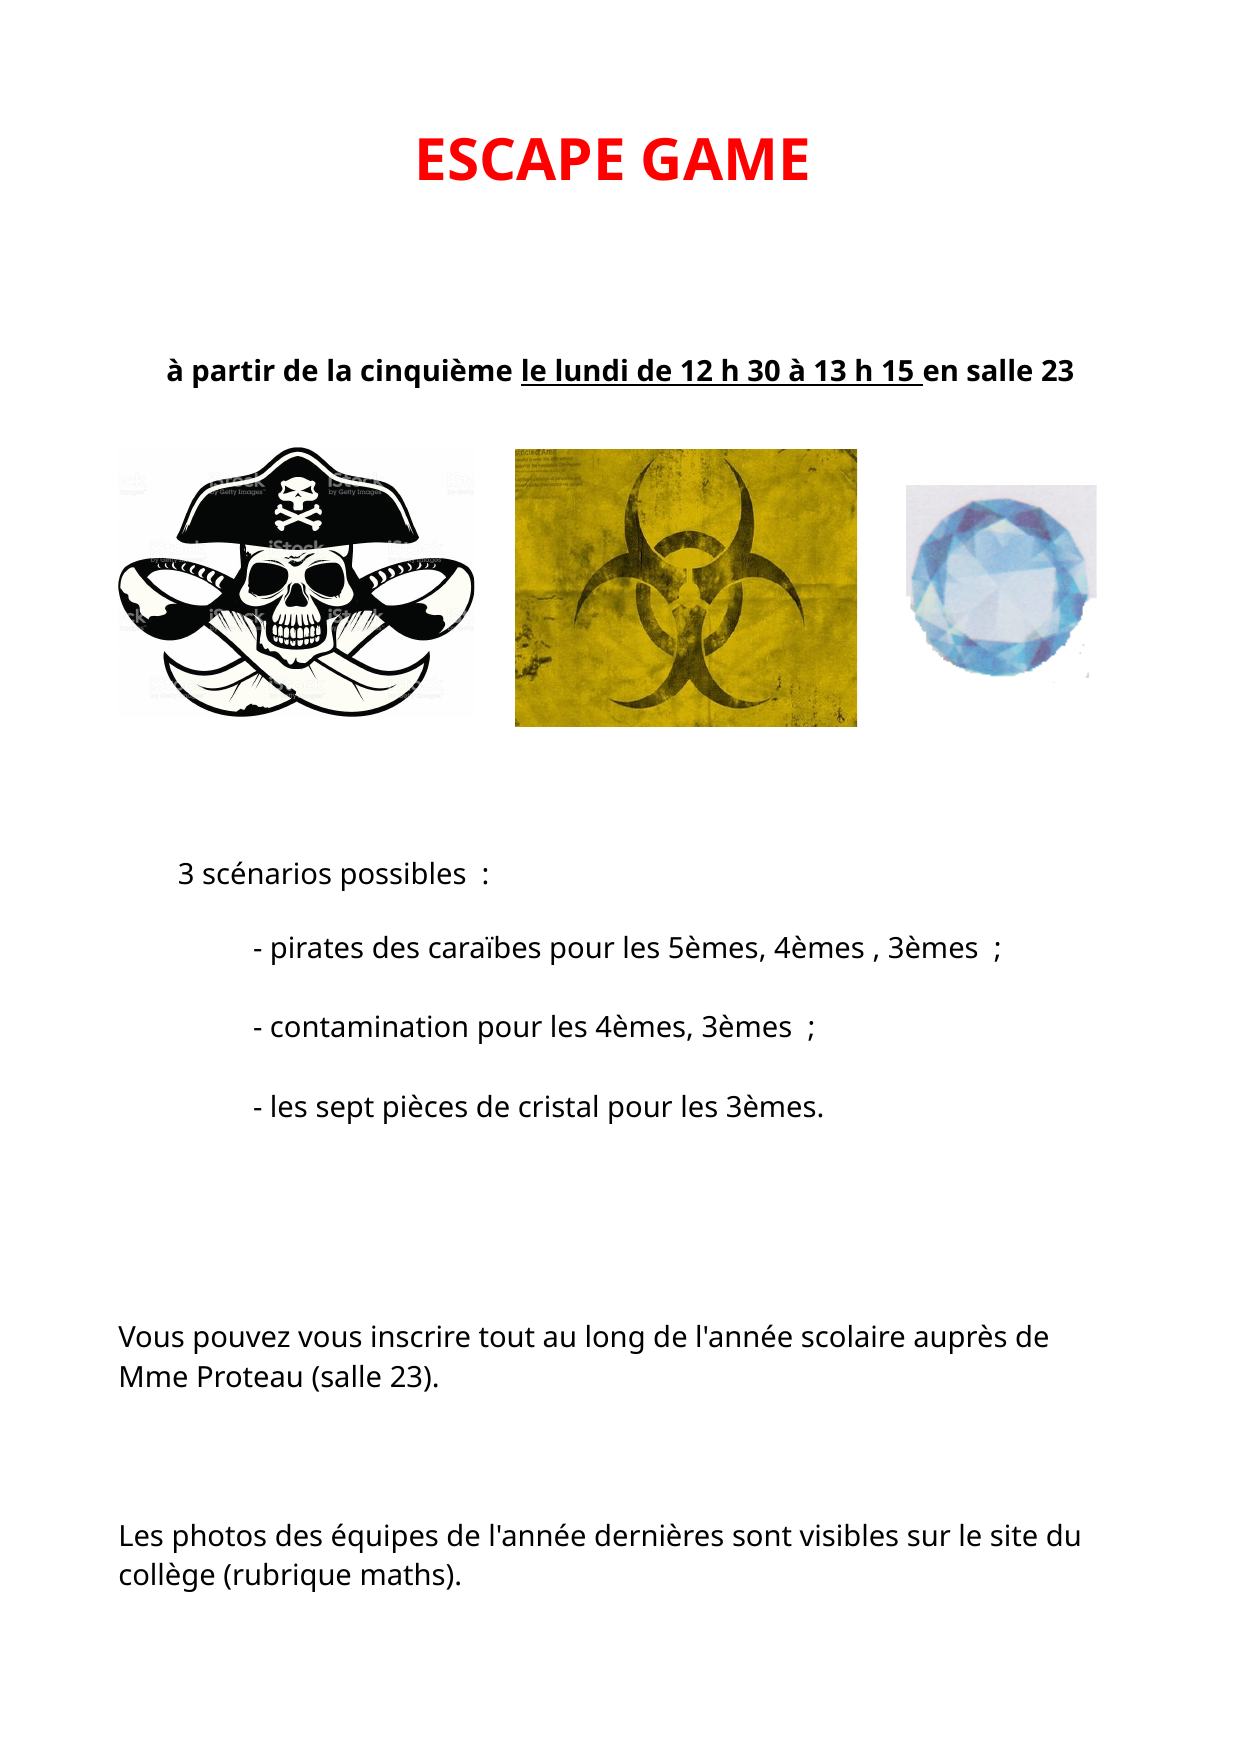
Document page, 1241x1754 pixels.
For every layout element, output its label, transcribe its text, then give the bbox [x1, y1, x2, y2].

picture [118, 447, 475, 717]
text à partir de la cinquième le lundi de 12 h 30 à 13 h 15 en salle 23 [118, 351, 1122, 390]
text Vous pouvez vous inscrire tout au long de l'année scolaire auprès de Mme Proteau (salle 23). [118, 1317, 1122, 1396]
text ESCAPE GAME [118, 118, 1122, 198]
picture [515, 449, 858, 727]
text Les photos des équipes de l'année dernières sont visibles sur le site du collège (rubrique maths). [118, 1515, 1122, 1594]
